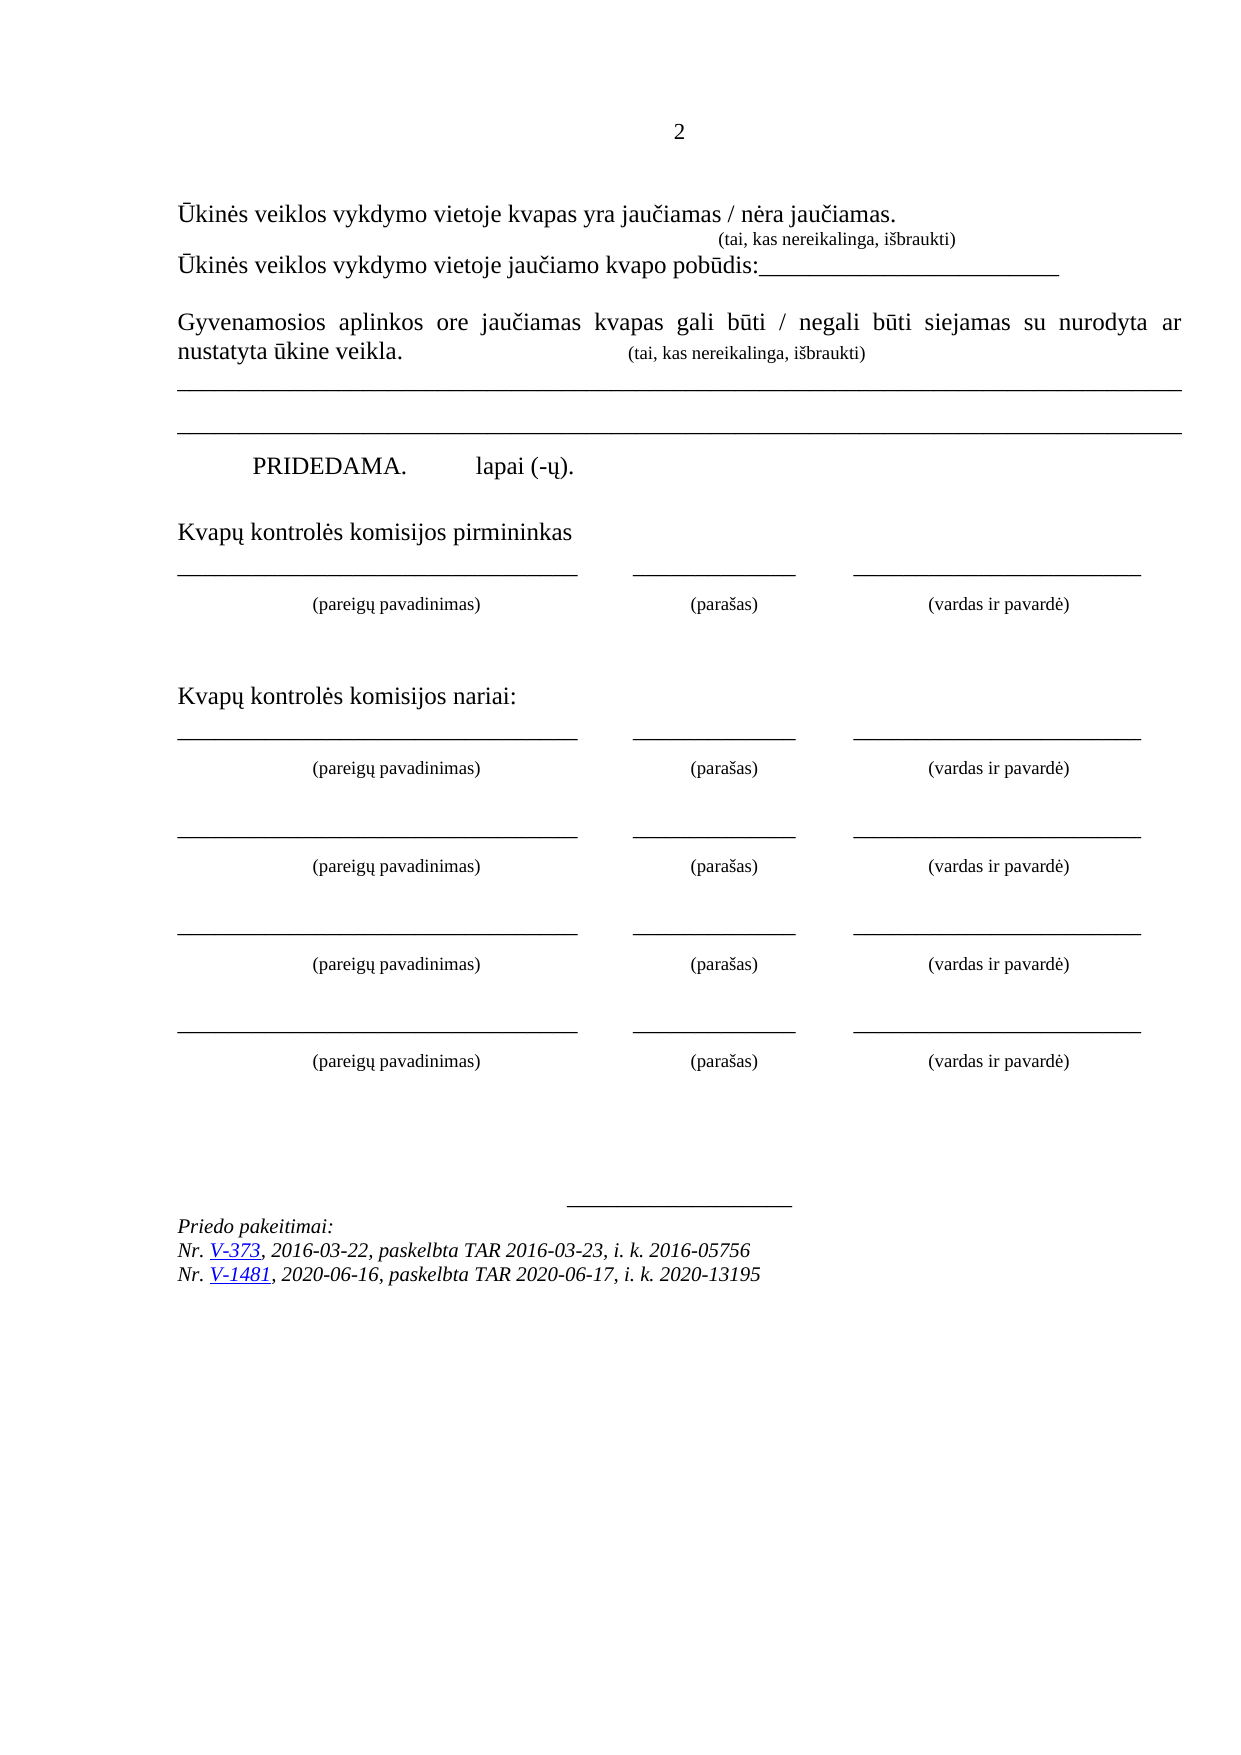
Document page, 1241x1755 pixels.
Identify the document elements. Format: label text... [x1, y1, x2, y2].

text (pareigų pavadinimas) (parašas) (vardas ir pavardė) [177, 855, 1181, 876]
text ________________________________ _____________ _______________________ [177, 714, 1181, 743]
text (pareigų pavadinimas) (parašas) (vardas ir pavardė) [177, 952, 1181, 974]
text Kvapų kontrolės komisijos pirmininkas [177, 517, 1181, 546]
text (pareigų pavadinimas) (parašas) (vardas ir pavardė) [177, 757, 1181, 779]
text (tai, kas nereikalinga, išbraukti) [583, 228, 1181, 250]
text ________________________________ _____________ _______________________ [177, 812, 1181, 840]
text (pareigų pavadinimas) (parašas) (vardas ir pavardė) [177, 1050, 1181, 1072]
text (pareigų pavadinimas) (parašas) (vardas ir pavardė) [177, 593, 1181, 615]
text Priedo pakeitimai: [177, 1214, 1181, 1238]
text Nr. V-1481, 2020-06-16, paskelbta TAR 2020-06-17, i. k. 2020-13195 [177, 1262, 1181, 1286]
text Nr. V-373, 2016-03-22, paskelbta TAR 2016-03-23, i. k. 2016-05756 [177, 1238, 1181, 1262]
text Gyvenamosios aplinkos ore jaučiamas kvapas gali būti / negali būti siejamas su nurodyta ar nustatyta ūkine veikla. (tai, kas nereikalinga, išbraukti) [177, 307, 1181, 365]
text Ūkinės veiklos vykdymo vietoje kvapas yra jaučiamas / nėra jaučiamas. [177, 199, 1181, 228]
text __________________ [177, 1181, 1181, 1210]
text PRIDEDAMA. lapai (-ų). [177, 451, 1181, 480]
text ________________________________ _____________ _______________________ [177, 1007, 1181, 1036]
text ________________________________ _____________ _______________________ [177, 909, 1181, 938]
text Ūkinės veiklos vykdymo vietoje jaučiamo kvapo pobūdis:________________________ [177, 250, 1181, 279]
text Kvapų kontrolės komisijos nariai: [177, 681, 1181, 710]
text ________________________________ _____________ _______________________ [177, 550, 1181, 579]
